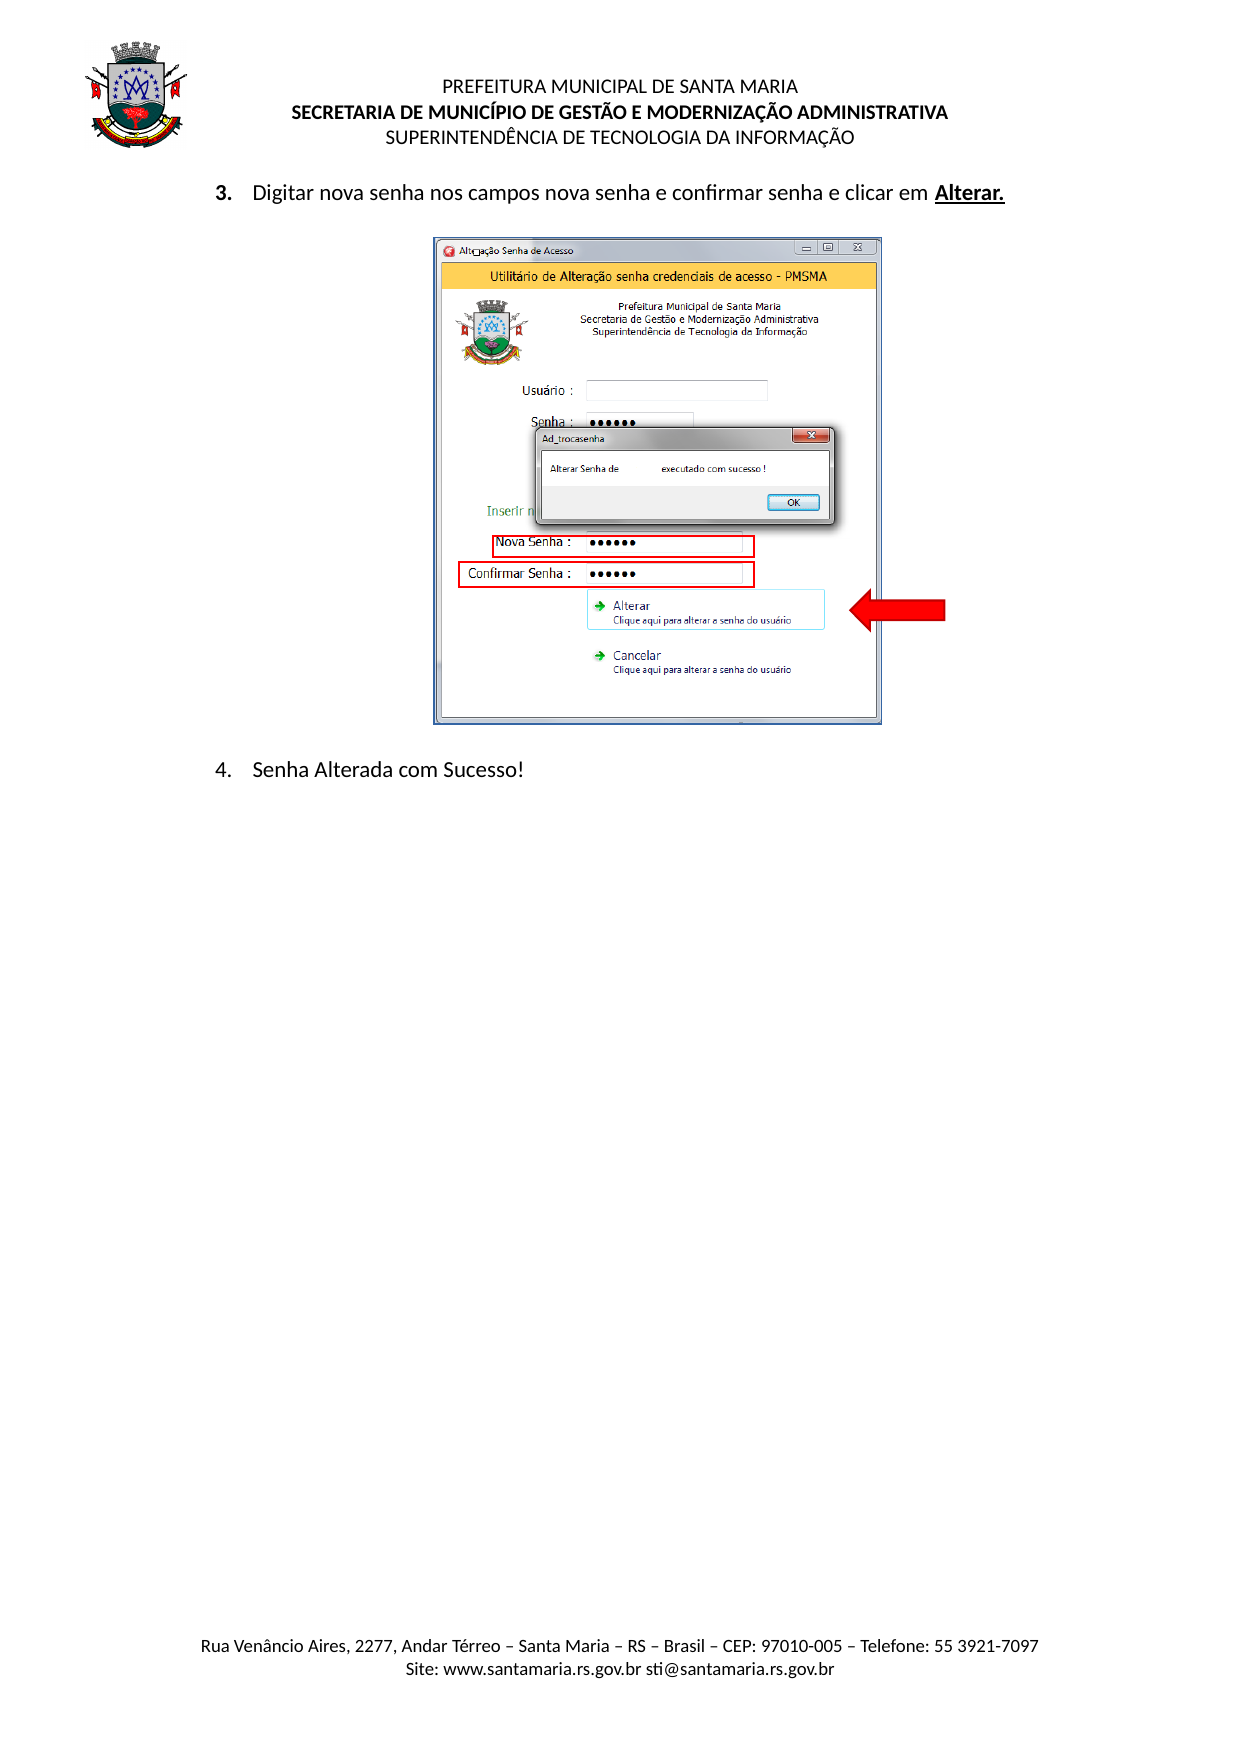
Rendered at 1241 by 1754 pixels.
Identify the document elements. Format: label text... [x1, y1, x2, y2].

list Senha Alterada com Sucesso! [215, 755, 1063, 783]
picture [435, 238, 881, 723]
list Digitar nova senha nos campos nova senha e confirmar senha e clicar em Alterar. [215, 178, 1063, 206]
picture [83, 40, 188, 150]
